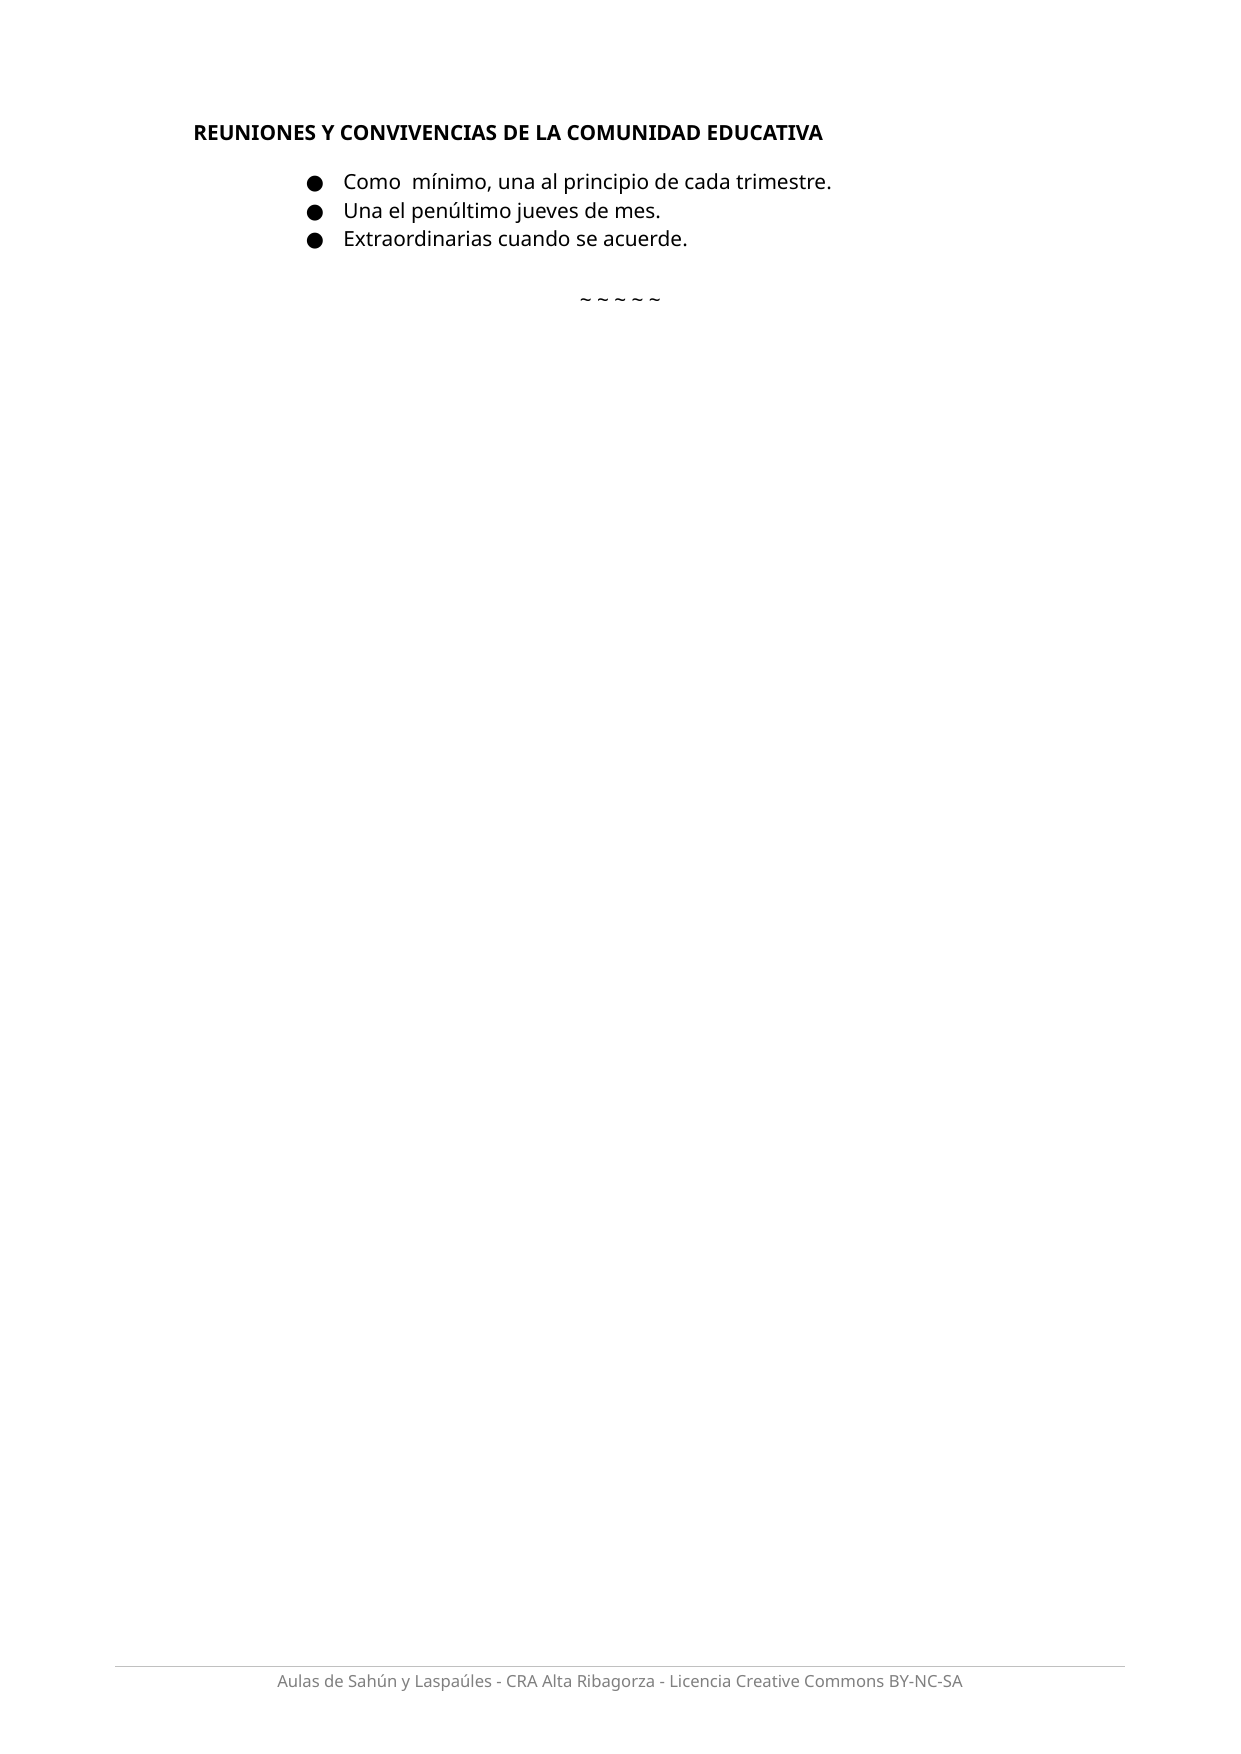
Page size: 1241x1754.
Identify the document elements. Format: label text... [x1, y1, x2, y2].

list Una el penúltimo jueves de mes. [306, 196, 1122, 224]
text REUNIONES Y CONVIVENCIAS DE LA COMUNIDAD EDUCATIVA [118, 118, 1122, 146]
list Como mínimo, una al principio de cada trimestre. [306, 167, 1122, 196]
text ~ ~ ~ ~ ~ [118, 285, 1122, 314]
list Extraordinarias cuando se acuerde. [306, 224, 1122, 253]
